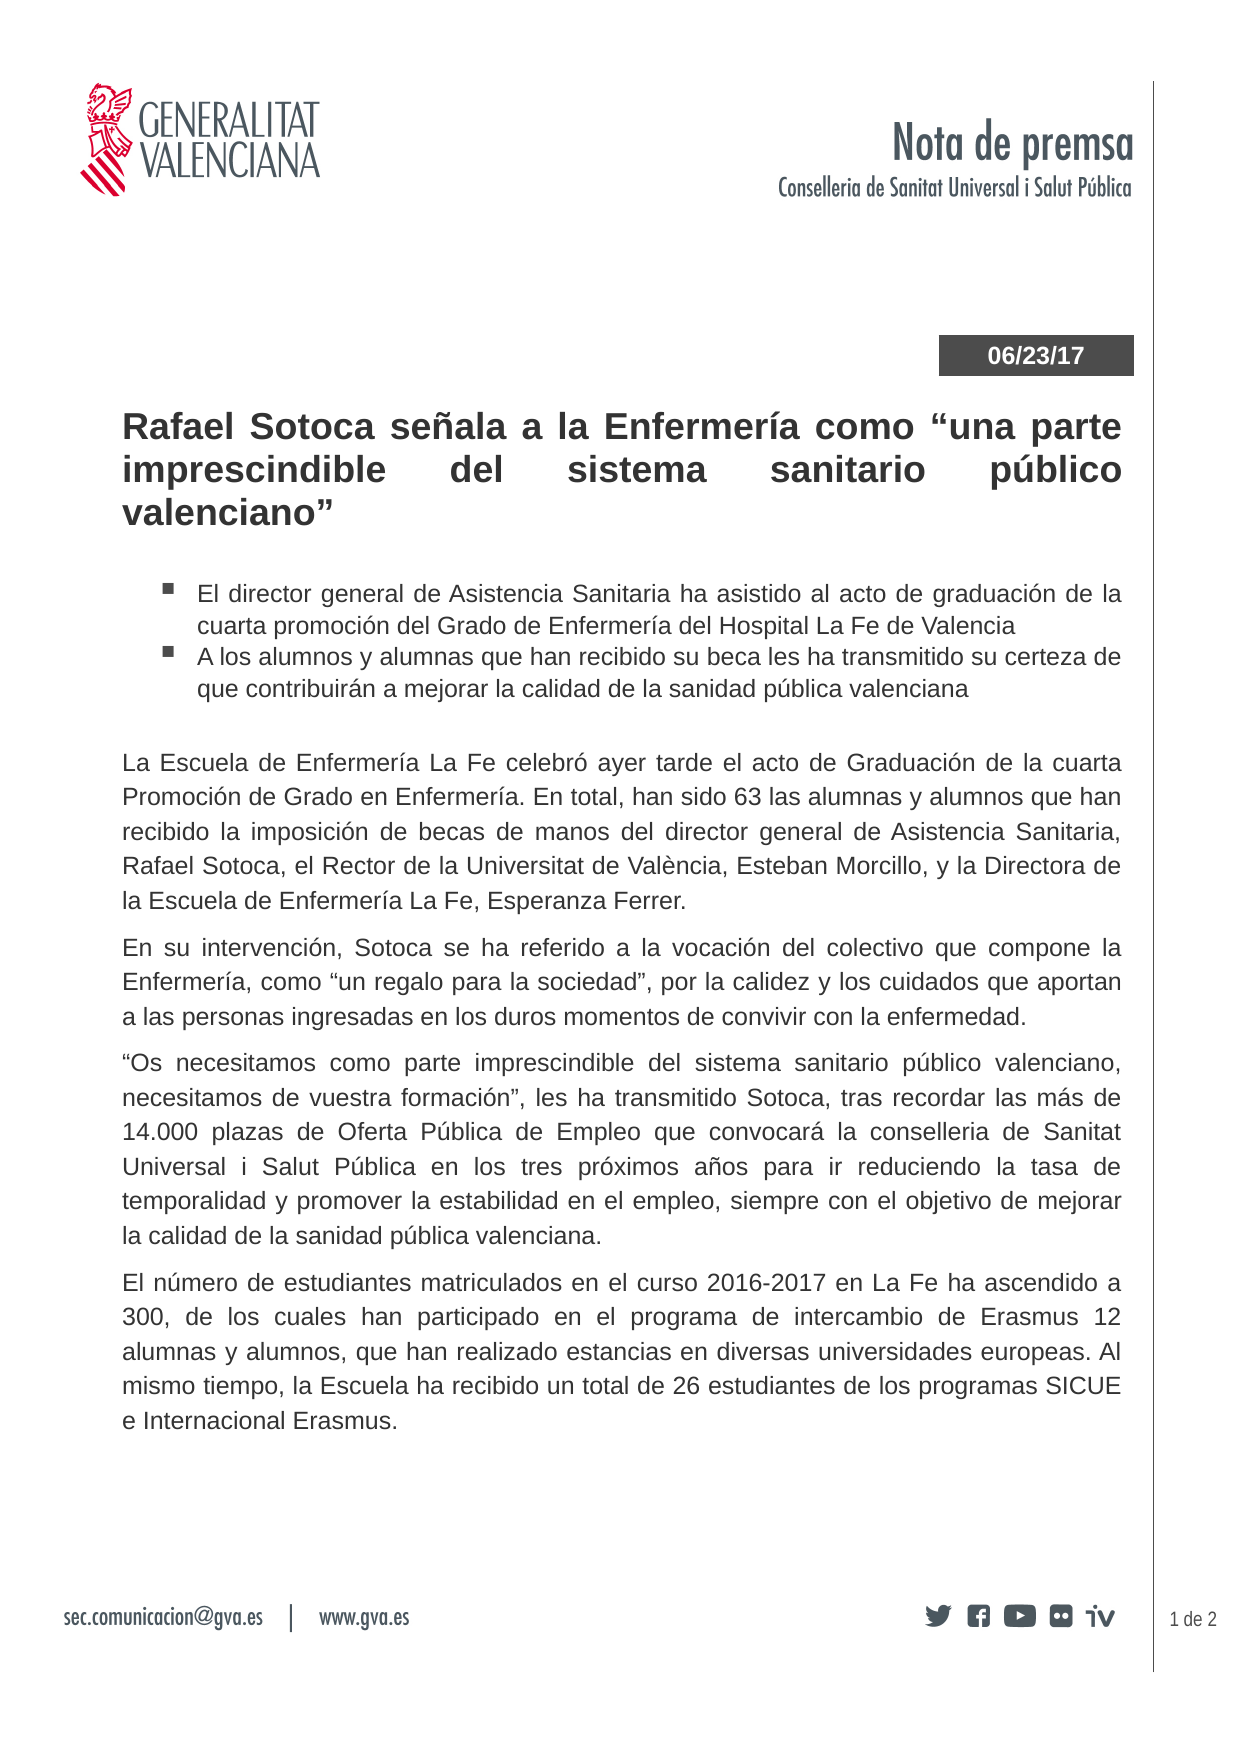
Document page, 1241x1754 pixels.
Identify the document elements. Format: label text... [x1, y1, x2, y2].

text En su intervención, Sotoca se ha referido a la vocación del colectivo que compone la Enfermería, como “un regalo para la sociedad”, por la calidez y los cuidados que aportan a las personas ingresadas en los duros momentos de convivir con la enfermedad. [122, 933, 1123, 1030]
list A los alumnos y alumnas que han recibido su beca les ha transmitido su certeza de que contribuirán a mejorar la calidad de la sanidad pública valenciana [159, 639, 1123, 702]
table_header 23/06/17 [940, 336, 1133, 375]
text “Os necesitamos como parte imprescindible del sistema sanitario público valenciano, necesitamos de vuestra formación”, les ha transmitido Sotoca, tras recordar las más de 14.000 plazas de Oferta Pública de Empleo que convocará la conselleria de Sanitat Universal i Salut Pública en los tres próximos años para ir reduciendo la tasa de temporalidad y promover la estabilidad en el empleo, siempre con el objetivo de mejorar la calidad de la sanidad pública valenciana. [122, 1048, 1123, 1249]
list El director general de Asistencia Sanitaria ha asistido al acto de graduación de la cuarta promoción del Grado de Enfermería del Hospital La Fe de Valencia [159, 577, 1123, 639]
picture [0, 1582, 1241, 1754]
text Rafael Sotoca señala a la Enfermería como “una parte imprescindible del sistema sanitario público valenciano” [122, 404, 1123, 533]
picture [0, 0, 1241, 278]
text La Escuela de Enfermería La Fe celebró ayer tarde el acto de Graduación de la cuarta Promoción de Grado en Enfermería. En total, han sido 63 las alumnas y alumnos que han recibido la imposición de becas de manos del director general de Asistencia Sanitaria, Rafael Sotoca, el Rector de la Universitat de València, Esteban Morcillo, y la Directora de la Escuela de Enfermería La Fe, Esperanza Ferrer. [122, 748, 1123, 914]
text El número de estudiantes matriculados en el curso 2016-2017 en La Fe ha ascendido a 300, de los cuales han participado en el programa de intercambio de Erasmus 12 alumnas y alumnos, que han realizado estancias en diversas universidades europeas. Al mismo tiempo, la Escuela ha recibido un total de 26 estudiantes de los programas SICUE e Internacional Erasmus. [122, 1268, 1123, 1434]
table_header [122, 335, 939, 375]
